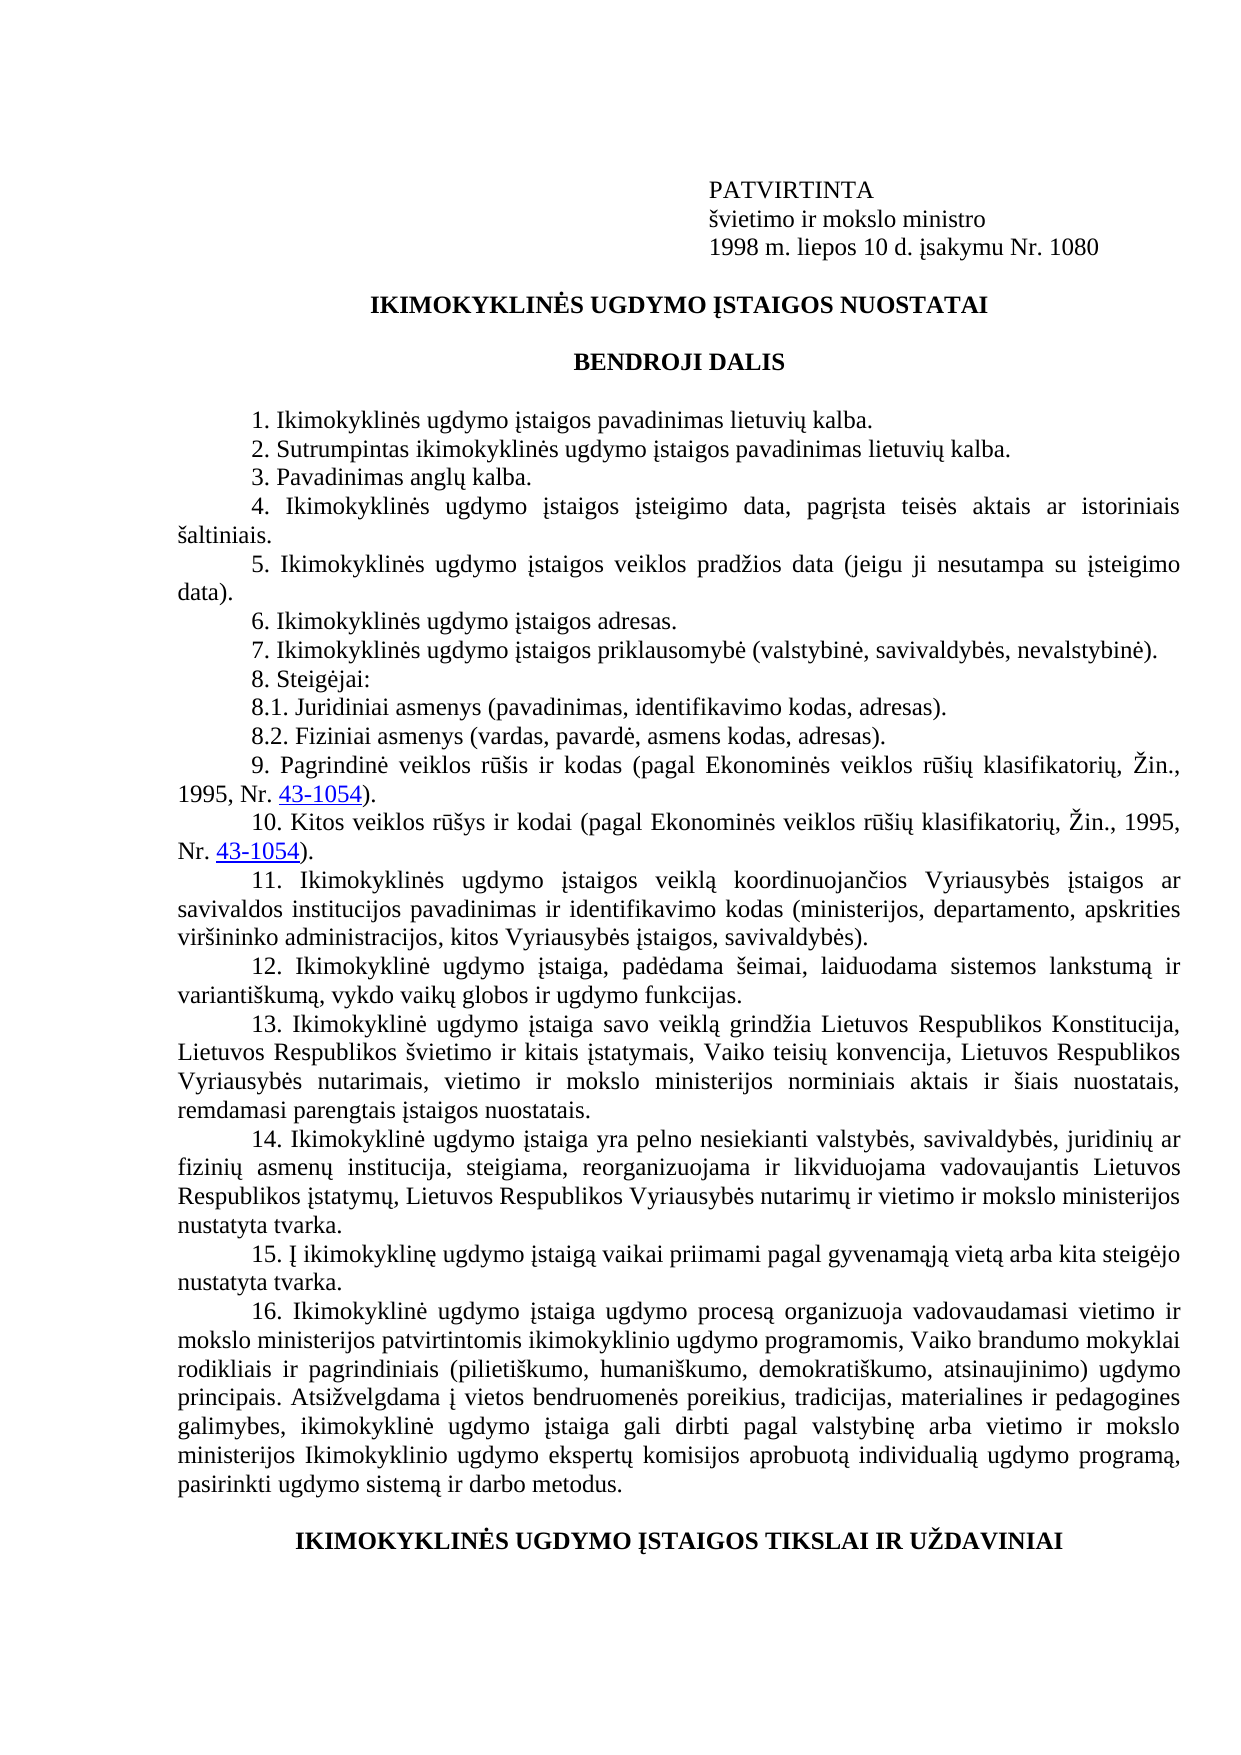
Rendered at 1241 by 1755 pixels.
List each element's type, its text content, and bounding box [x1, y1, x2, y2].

text 7. Ikimokyklinės ugdymo įstaigos priklausomybė (valstybinė, savivaldybės, nevalstybinė). [177, 635, 1181, 664]
text 3. Pavadinimas anglų kalba. [177, 462, 1181, 491]
text 8.1. Juridiniai asmenys (pavadinimas, identifikavimo kodas, adresas). [177, 692, 1181, 721]
text Ikimokyklinės ugdymo įstaigos nuostatai [177, 290, 1181, 319]
text 2. Sutrumpintas ikimokyklinės ugdymo įstaigos pavadinimas lietuvių kalba. [177, 434, 1181, 462]
text Ikimokyklinės ugdymo įstaigos tikslai ir uždaviniai [177, 1526, 1181, 1555]
text 10. Kitos veiklos rūšys ir kodai (pagal Ekonominės veiklos rūšių klasifikatorių, Žin., 1995, Nr. 43-1054). [177, 807, 1181, 865]
text 8.2. Fiziniai asmenys (vardas, pavardė, asmens kodas, adresas). [177, 721, 1181, 750]
text 1998 m. liepos 10 d. įsakymu Nr. 1080 [177, 232, 1181, 261]
text 5. Ikimokyklinės ugdymo įstaigos veiklos pradžios data (jeigu ji nesutampa su įsteigimo data). [177, 549, 1181, 606]
text 1. Ikimokyklinės ugdymo įstaigos pavadinimas lietuvių kalba. [177, 405, 1181, 434]
text 8. Steigėjai: [177, 664, 1181, 692]
text 13. Ikimokyklinė ugdymo įstaiga savo veiklą grindžia Lietuvos Respublikos Konstitucija, Lietuvos Respublikos švietimo ir kitais įstatymais, Vaiko teisių konvencija, Lietuvos Respublikos Vyriausybės nutarimais, vietimo ir mokslo ministerijos norminiais aktais ir šiais nuostatais, remdamasi parengtais įstaigos nuostatais. [177, 1009, 1181, 1124]
text 12. Ikimokyklinė ugdymo įstaiga, padėdama šeimai, laiduodama sistemos lankstumą ir variantiškumą, vykdo vaikų globos ir ugdymo funkcijas. [177, 951, 1181, 1009]
text švietimo ir mokslo ministro [177, 204, 1181, 232]
text PATVIRTINTA [177, 175, 1181, 204]
text 9. Pagrindinė veiklos rūšis ir kodas (pagal Ekonominės veiklos rūšių klasifikatorių, Žin., 1995, Nr. 43-1054). [177, 750, 1181, 807]
text 14. Ikimokyklinė ugdymo įstaiga yra pelno nesiekianti valstybės, savivaldybės, juridinių ar fizinių asmenų institucija, steigiama, reorganizuojama ir likviduojama vadovaujantis Lietuvos Respublikos įstatymų, Lietuvos Respublikos Vyriausybės nutarimų ir vietimo ir mokslo ministerijos nustatyta tvarka. [177, 1124, 1181, 1239]
text 11. Ikimokyklinės ugdymo įstaigos veiklą koordinuojančios Vyriausybės įstaigos ar savivaldos institucijos pavadinimas ir identifikavimo kodas (ministerijos, departamento, apskrities viršininko administracijos, kitos Vyriausybės įstaigos, savivaldybės). [177, 865, 1181, 951]
text 16. Ikimokyklinė ugdymo įstaiga ugdymo procesą organizuoja vadovaudamasi vietimo ir mokslo ministerijos patvirtintomis ikimokyklinio ugdymo programomis, Vaiko brandumo mokyklai rodikliais ir pagrindiniais (pilietiškumo, humaniškumo, demokratiškumo, atsinaujinimo) ugdymo principais. Atsižvelgdama į vietos bendruomenės poreikius, tradicijas, materialines ir pedagogines galimybes, ikimokyklinė ugdymo įstaiga gali dirbti pagal valstybinę arba vietimo ir mokslo ministerijos Ikimokyklinio ugdymo ekspertų komisijos aprobuotą individualią ugdymo programą, pasirinkti ugdymo sistemą ir darbo metodus. [177, 1296, 1181, 1497]
text 15. Į ikimokyklinę ugdymo įstaigą vaikai priimami pagal gyvenamąją vietą arba kita steigėjo nustatyta tvarka. [177, 1239, 1181, 1296]
text 6. Ikimokyklinės ugdymo įstaigos adresas. [177, 606, 1181, 635]
text Bendroji dalis [177, 347, 1181, 376]
text 4. Ikimokyklinės ugdymo įstaigos įsteigimo data, pagrįsta teisės aktais ar istoriniais šaltiniais. [177, 491, 1181, 549]
